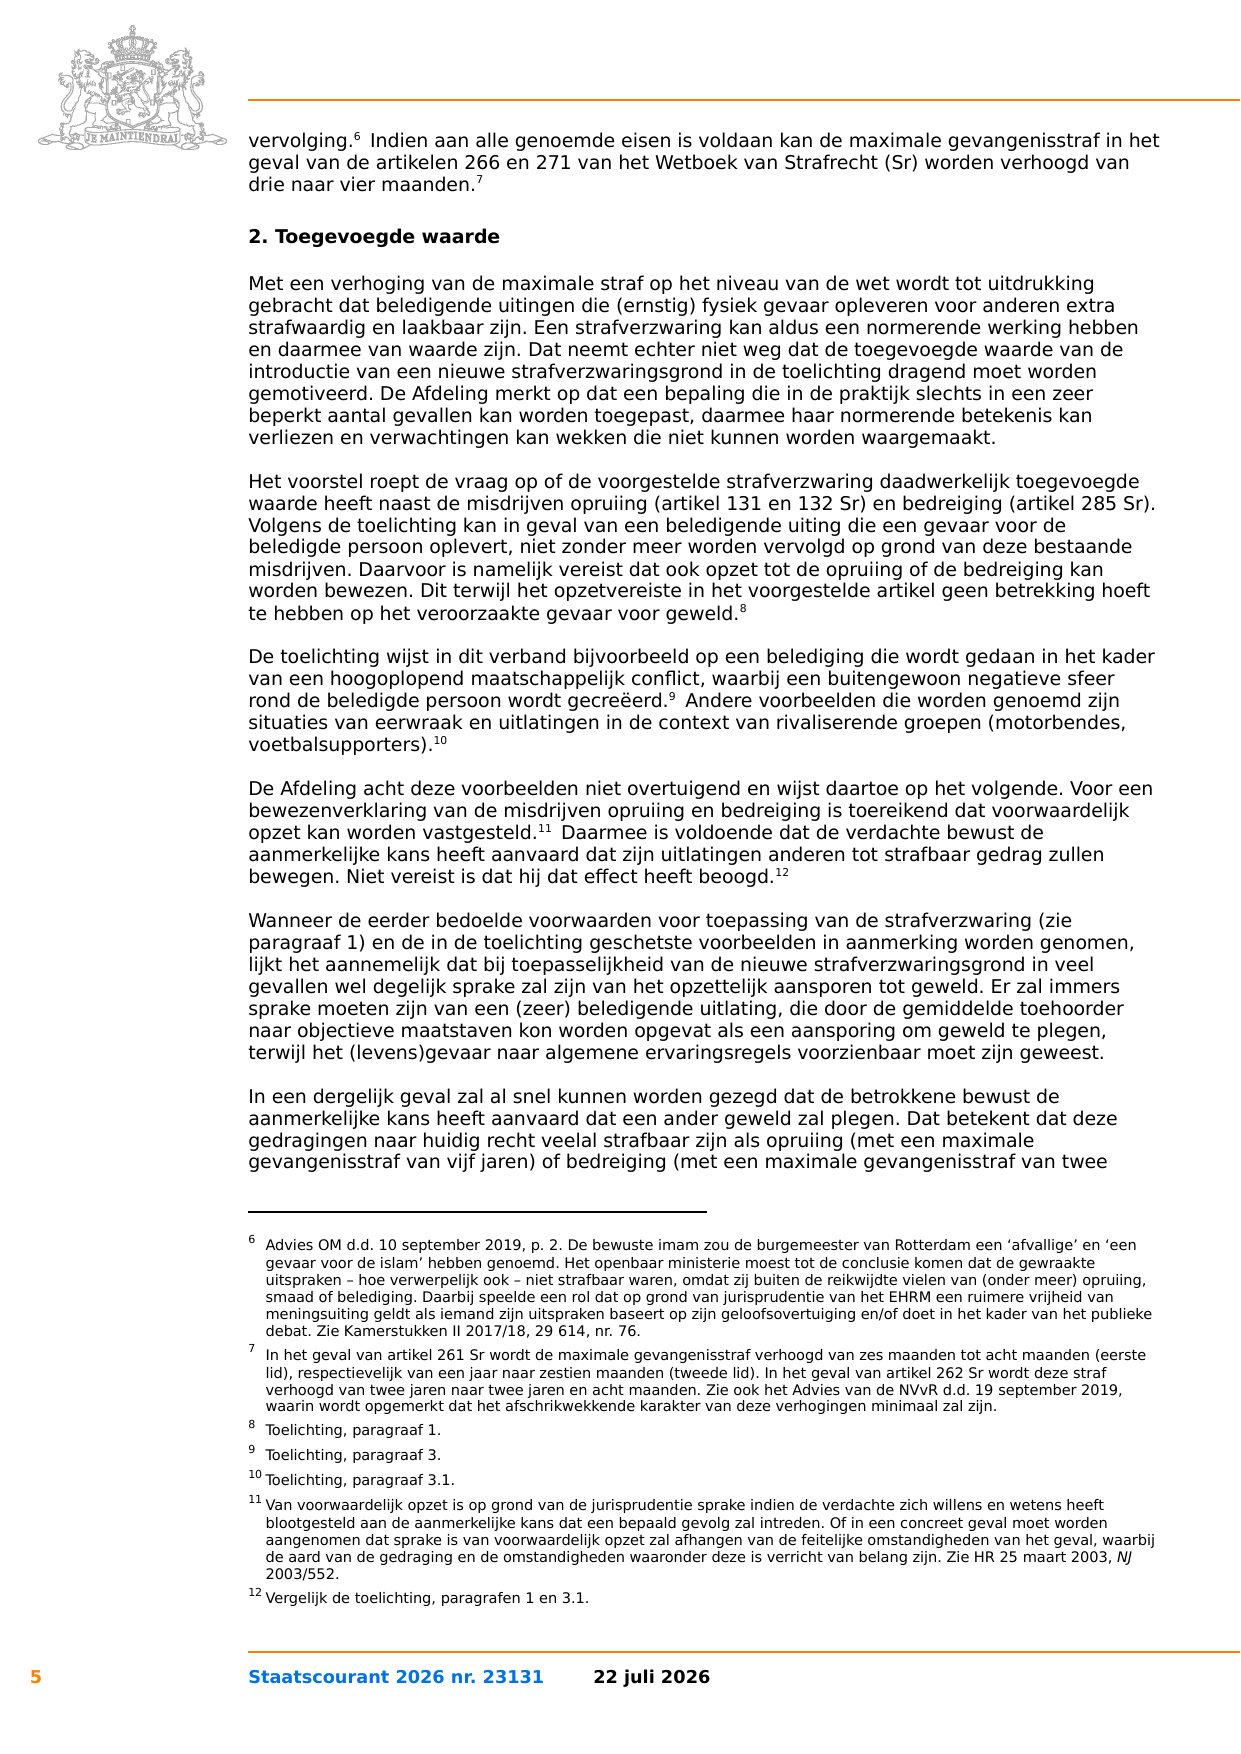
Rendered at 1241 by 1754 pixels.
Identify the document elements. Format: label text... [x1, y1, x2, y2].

text Toelichting, paragraaf 1. [248, 1418, 1163, 1440]
text Het voorstel roept de vraag op of de voorgestelde strafverzwaring daadwerkelijk toegevoegde waarde heeft naast de misdrijven opruiing (artikel 131 en 132 Sr) en bedreiging (artikel 285 Sr). Volgens de toelichting kan in geval van een beledigende uiting die een gevaar voor de beledigde persoon oplevert, niet zonder meer worden vervolgd op grond van deze bestaande misdrijven. Daarvoor is namelijk vereist dat ook opzet tot de opruiing of de bedreiging kan worden bewezen. Dit terwijl het opzetvereiste in het voorgestelde artikel geen betrekking hoeft te hebben op het veroorzaakte gevaar voor geweld. [248, 471, 1163, 624]
subtitle 2. Toegevoegde waarde [248, 226, 1163, 248]
text Wanneer de eerder bedoelde voorwaarden voor toepassing van de strafverzwaring (zie paragraaf 1) en de in de toelichting geschetste voorbeelden in aanmerking worden genomen, lijkt het aannemelijk dat bij toepasselijkheid van de nieuwe strafverzwaringsgrond in veel gevallen wel degelijk sprake zal zijn van het opzettelijk aansporen tot geweld. Er zal immers sprake moeten zijn van een (zeer) beledigende uitlating, die door de gemiddelde toehoorder naar objectieve maatstaven kon worden opgevat als een aansporing om geweld te plegen, terwijl het (levens)gevaar naar algemene ervaringsregels voorzienbaar moet zijn geweest. [248, 910, 1163, 1064]
picture [38, 25, 227, 150]
text De strafverzwaringsgrond zal hoofdzakelijk aan de orde zijn bij (zeer) ernstige beledigingen. De uitlatingen van een imam die de aanleiding vormden voor het onderhavige wetsvoorstel zouden reeds om deze reden ook na de invoering daarvan niet kunnen leiden tot een succesvolle vervolging. Indien aan alle genoemde eisen is voldaan kan de maximale gevangenisstraf in het geval van de artikelen 266 en 271 van het Wetboek van Strafrecht (Sr) worden verhoogd van drie naar vier maanden. [248, 130, 1163, 196]
text Toelichting, paragraaf 3. [248, 1443, 1163, 1465]
text Met een verhoging van de maximale straf op het niveau van de wet wordt tot uitdrukking gebracht dat beledigende uitingen die (ernstig) fysiek gevaar opleveren voor anderen extra strafwaardig en laakbaar zijn. Een strafverzwaring kan aldus een normerende werking hebben en daarmee van waarde zijn. Dat neemt echter niet weg dat de toegevoegde waarde van de introductie van een nieuwe strafverzwaringsgrond in de toelichting dragend moet worden gemotiveerd. De Afdeling merkt op dat een bepaling die in de praktijk slechts in een zeer beperkt aantal gevallen kan worden toegepast, daarmee haar normerende betekenis kan verliezen en verwachtingen kan wekken die niet kunnen worden waargemaakt. [248, 273, 1163, 449]
text De Afdeling acht deze voorbeelden niet overtuigend en wijst daartoe op het volgende. Voor een bewezenverklaring van de misdrijven opruiing en bedreiging is toereikend dat voorwaardelijk opzet kan worden vastgesteld. Daarmee is voldoende dat de verdachte bewust de aanmerkelijke kans heeft aanvaard dat zijn uitlatingen anderen tot strafbaar gedrag zullen bewegen. Niet vereist is dat hij dat effect heeft beoogd. [248, 778, 1163, 888]
text Toelichting, paragraaf 3.1. [248, 1468, 1163, 1490]
text Advies OM d.d. 10 september 2019, p. 2. De bewuste imam zou de burgemeester van Rotterdam een ‘afvallige’ en ‘een gevaar voor de islam’ hebben genoemd. Het openbaar ministerie moest tot de conclusie komen dat de gewraakte uitspraken – hoe verwerpelijk ook – niet strafbaar waren, omdat zij buiten de reikwijdte vielen van (onder meer) opruiing, smaad of belediging. Daarbij speelde een rol dat op grond van jurisprudentie van het EHRM een ruimere vrijheid van meningsuiting geldt als iemand zijn uitspraken baseert op zijn geloofsovertuiging en/of doet in het kader van het publieke debat. Zie Kamerstukken II 2017/18, 29 614, nr. 76. [248, 1233, 1163, 1340]
text In een dergelijk geval zal al snel kunnen worden gezegd dat de betrokkene bewust de aanmerkelijke kans heeft aanvaard dat een ander geweld zal plegen. Dat betekent dat deze gedragingen naar huidig recht veelal strafbaar zijn als opruiing (met een maximale gevangenisstraf van vijf jaren) of bedreiging (met een maximale gevangenisstraf van twee [248, 1086, 1163, 1173]
text Van voorwaardelijk opzet is op grond van de jurisprudentie sprake indien de verdachte zich willens en wetens heeft blootgesteld aan de aanmerkelijke kans dat een bepaald gevolg zal intreden. Of in een concreet geval moet worden aangenomen dat sprake is van voorwaardelijk opzet zal afhangen van de feitelijke omstandigheden van het geval, waarbij de aard van de gedraging en de omstandigheden waaronder deze is verricht van belang zijn. Zie HR 25 maart 2003, NJ 2003/552. [248, 1493, 1163, 1583]
text De toelichting wijst in dit verband bijvoorbeeld op een belediging die wordt gedaan in het kader van een hoogoplopend maatschappelijk conflict, waarbij een buitengewoon negatieve sfeer rond de beledigde persoon wordt gecreëerd. Andere voorbeelden die worden genoemd zijn situaties van eerwraak en uitlatingen in de context van rivaliserende groepen (motorbendes, voetbalsupporters). [248, 646, 1163, 756]
text In het geval van artikel 261 Sr wordt de maximale gevangenisstraf verhoogd van zes maanden tot acht maanden (eerste lid), respectievelijk van een jaar naar zestien maanden (tweede lid). In het geval van artikel 262 Sr wordt deze straf verhoogd van twee jaren naar twee jaren en acht maanden. Zie ook het Advies van de NVvR d.d. 19 september 2019, waarin wordt opgemerkt dat het afschrikwekkende karakter van deze verhogingen minimaal zal zijn. [248, 1343, 1163, 1415]
text Vergelijk de toelichting, paragrafen 1 en 3.1. [248, 1586, 1163, 1608]
